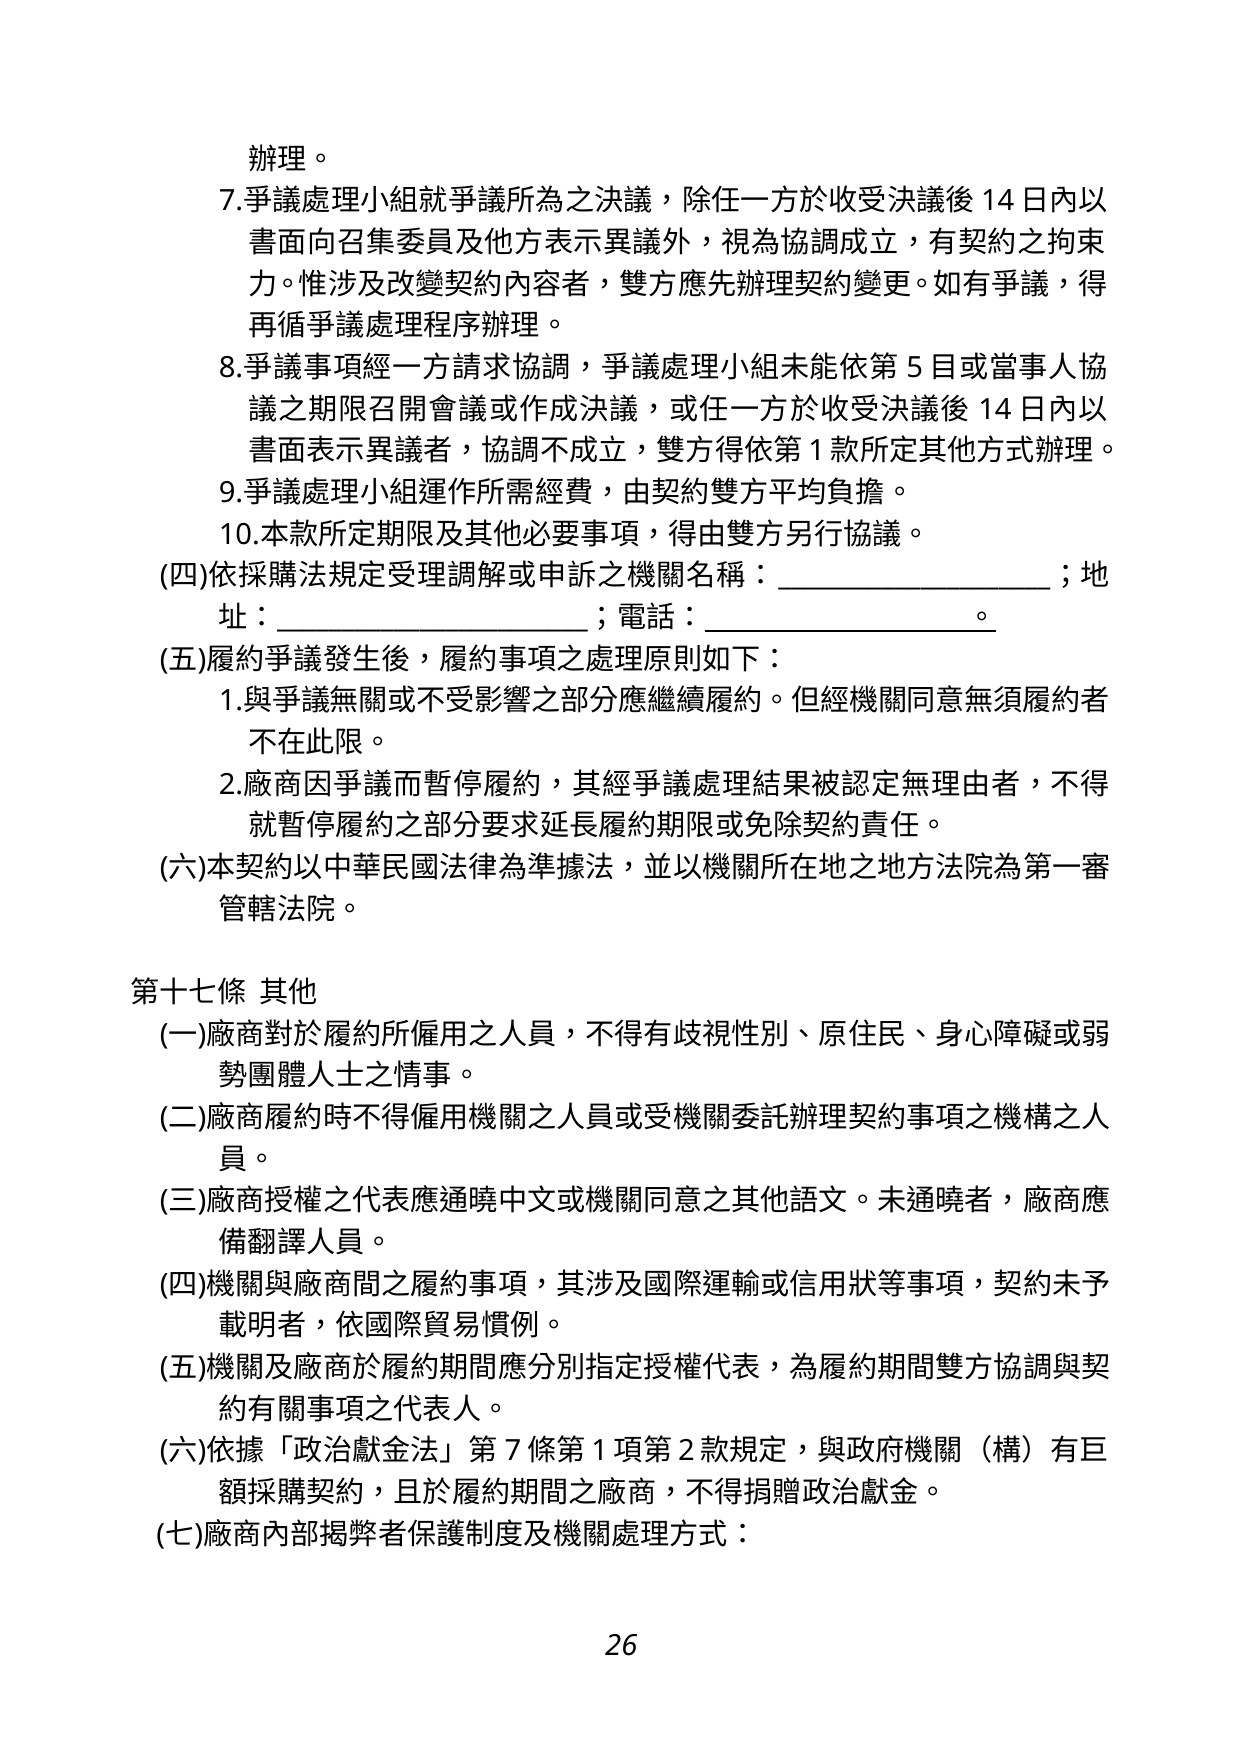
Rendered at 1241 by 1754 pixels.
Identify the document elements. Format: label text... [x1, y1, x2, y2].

text 8.爭議事項經一方請求協調，爭議處理小組未能依第5目或當事人協議之期限召開會議或作成決議，或任一方於收受決議後14日內以書面表示異議者，協調不成立，雙方得依第1款所定其他方式辦理。 [218, 344, 1108, 469]
text (三)廠商授權之代表應通曉中文或機關同意之其他語文。未通曉者，廠商應備翻譯人員。 [159, 1177, 1110, 1261]
text (六)本契約以中華民國法律為準據法，並以機關所在地之地方法院為第一審管轄法院。 [159, 844, 1110, 927]
text 2.廠商因爭議而暫停履約，其經爭議處理結果被認定無理由者，不得就暫停履約之部分要求延長履約期限或免除契約責任。 [218, 761, 1110, 844]
text (四)依採購法規定受理調解或申訴之機關名稱：_____________________；地址：________________________；電話： 。 [159, 552, 1110, 636]
text 辦理。 [218, 136, 1108, 177]
text 10.本款所定期限及其他必要事項，得由雙方另行協議。 [218, 511, 1108, 552]
text (二)廠商履約時不得僱用機關之人員或受機關委託辦理契約事項之機構之人員。 [159, 1094, 1110, 1177]
text (七)廠商內部揭弊者保護制度及機關處理方式： [156, 1511, 1110, 1553]
text 第十七條 其他 [130, 969, 1110, 1011]
text (四)機關與廠商間之履約事項，其涉及國際運輸或信用狀等事項，契約未予載明者，依國際貿易慣例。 [159, 1261, 1110, 1344]
text (五)履約爭議發生後，履約事項之處理原則如下： [159, 636, 1110, 677]
text 1.與爭議無關或不受影響之部分應繼續履約。但經機關同意無須履約者不在此限。 [218, 677, 1110, 761]
text 9.爭議處理小組運作所需經費，由契約雙方平均負擔。 [218, 469, 1108, 511]
text (六)依據「政治獻金法」第7條第1項第2款規定，與政府機關（構）有巨額採購契約，且於履約期間之廠商，不得捐贈政治獻金。 [159, 1427, 1110, 1511]
text (五)機關及廠商於履約期間應分別指定授權代表，為履約期間雙方協調與契約有關事項之代表人。 [159, 1344, 1110, 1427]
text (一)廠商對於履約所僱用之人員，不得有歧視性別、原住民、身心障礙或弱勢團體人士之情事。 [159, 1011, 1110, 1094]
text 7.爭議處理小組就爭議所為之決議，除任一方於收受決議後14日內以書面向召集委員及他方表示異議外，視為協調成立，有契約之拘束力。惟涉及改變契約內容者，雙方應先辦理契約變更。如有爭議，得再循爭議處理程序辦理。 [218, 177, 1108, 344]
